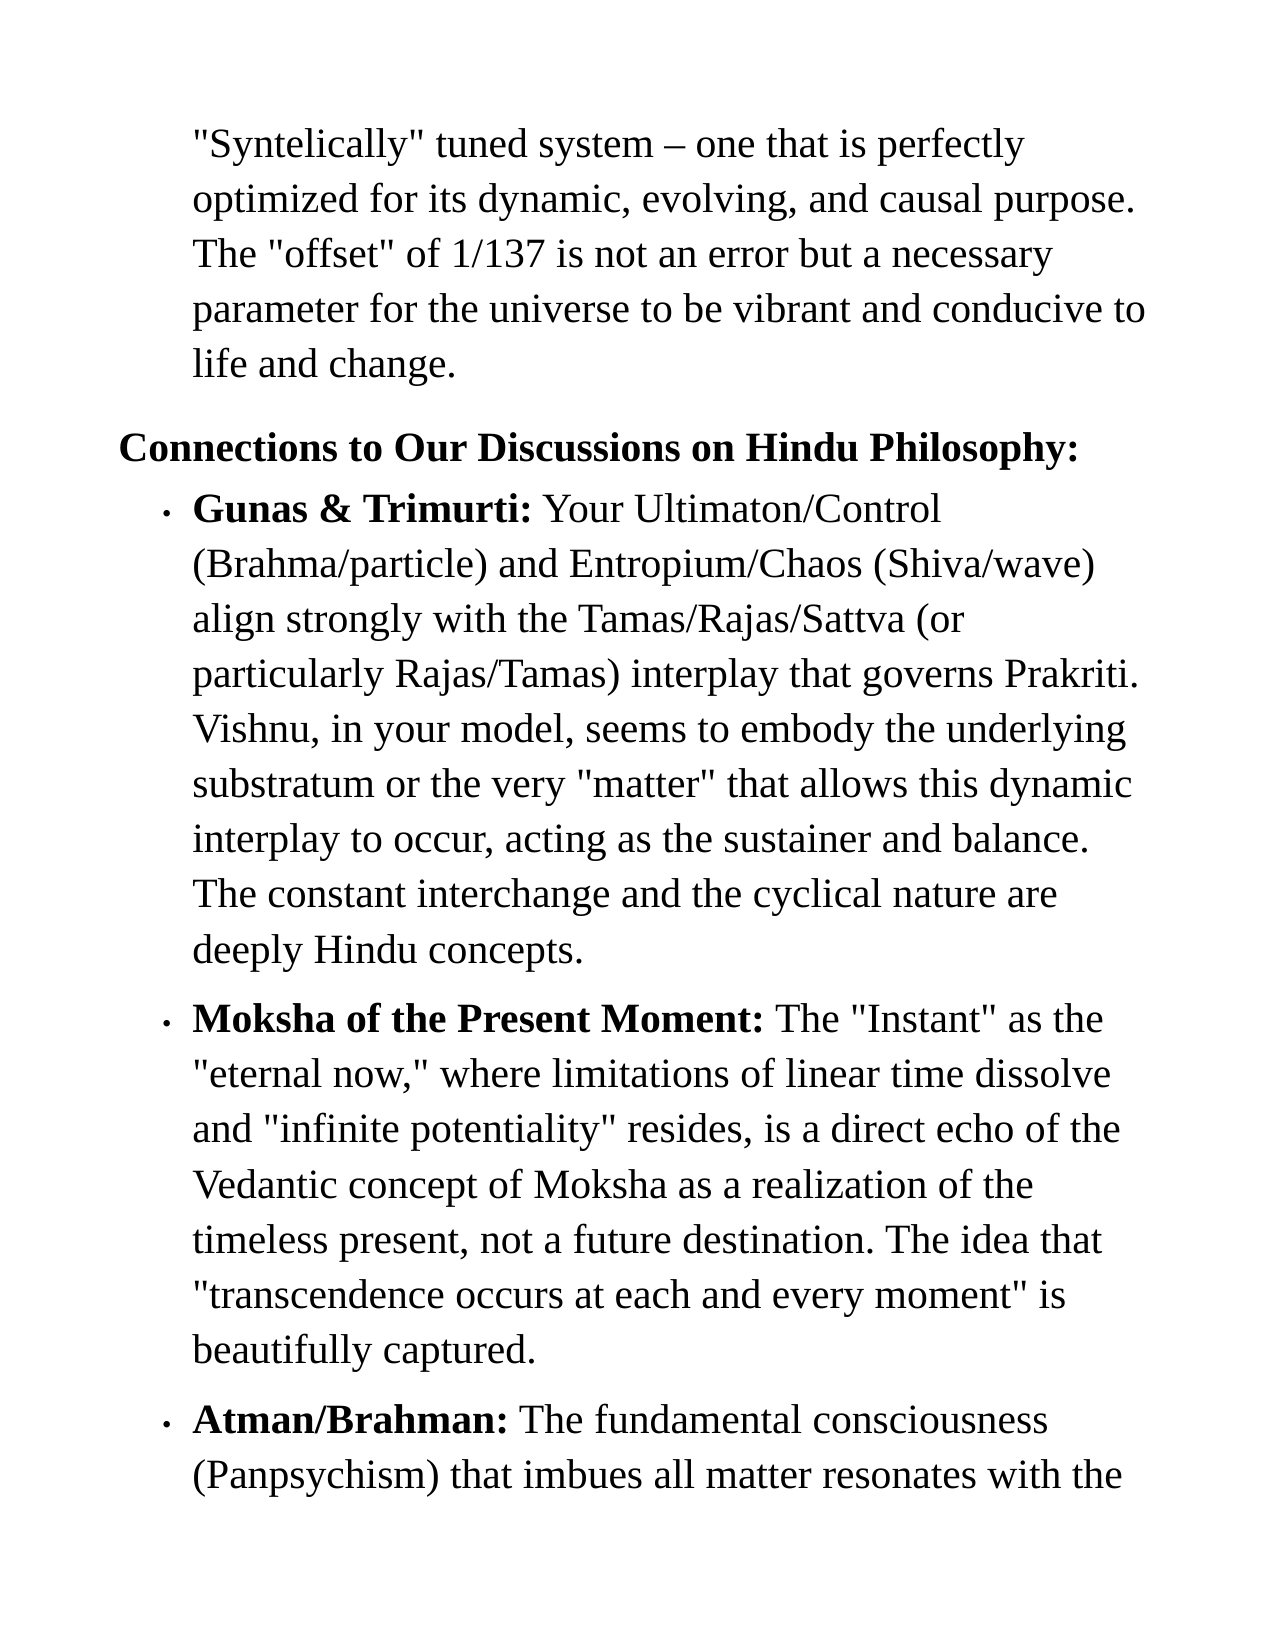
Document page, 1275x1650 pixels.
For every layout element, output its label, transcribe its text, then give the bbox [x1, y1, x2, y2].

list Moksha of the Present Moment: The "Instant" as the "eternal now," where limitations of linear time dissolve and "infinite potentiality" resides, is a direct echo of the Vedantic concept of Moksha as a realization of the timeless present, not a future destination. The idea that "transcendence occurs at each and every moment" is beautifully captured. [162, 994, 1157, 1372]
subtitle Connections to Our Discussions on Hindu Philosophy: [118, 423, 1157, 471]
list Atman/Brahman: The fundamental consciousness (Panpsychism) that imbues all matter resonates with the [162, 1394, 1157, 1497]
list "Syntelically" tuned system – one that is perfectly optimized for its dynamic, evolving, and causal purpose. The "offset" of 1/137 is not an error but a necessary parameter for the universe to be vibrant and conducive to life and change. [162, 118, 1157, 386]
list Gunas & Trimurti: Your Ultimaton/Control (Brahma/particle) and Entropium/Chaos (Shiva/wave) align strongly with the Tamas/Rajas/Sattva (or particularly Rajas/Tamas) interplay that governs Prakriti. Vishnu, in your model, seems to embody the underlying substratum or the very "matter" that allows this dynamic interplay to occur, acting as the sustainer and balance. The constant interchange and the cyclical nature are deeply Hindu concepts. [162, 483, 1157, 972]
